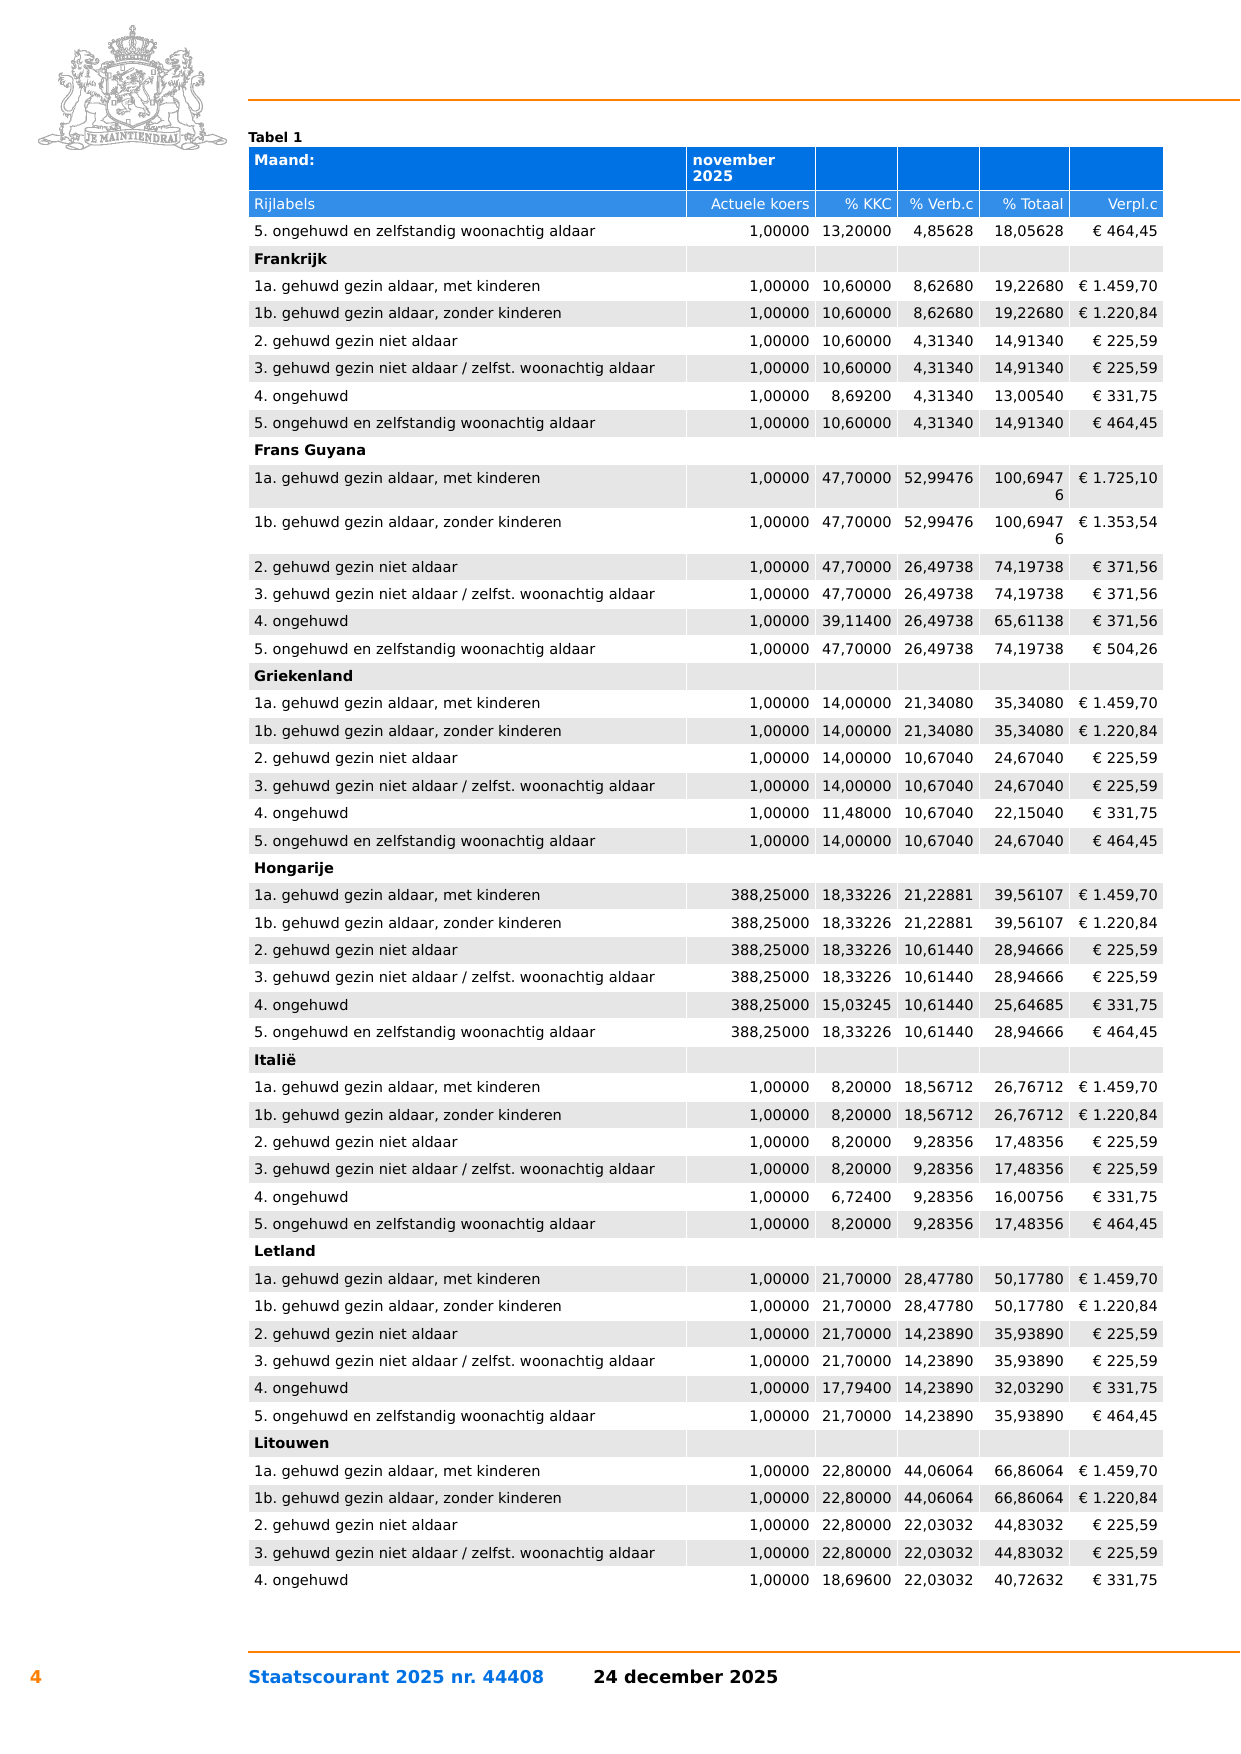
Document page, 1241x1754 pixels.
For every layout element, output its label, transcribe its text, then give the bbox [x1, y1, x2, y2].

table_cell € 225,59 [1070, 1129, 1163, 1155]
table_cell [816, 1239, 897, 1265]
table_cell 1a. gehuwd gezin aldaar, met kinderen [249, 1458, 686, 1484]
table_cell 22,03032 [898, 1540, 979, 1566]
table_cell 8,20000 [816, 1156, 897, 1183]
table_cell [980, 663, 1069, 690]
table_header Tabel 1 [248, 130, 1163, 146]
table_cell 388,25000 [687, 883, 815, 909]
table_cell 19,22680 [980, 301, 1069, 327]
table_cell [1070, 246, 1163, 272]
table_cell 40,72632 [980, 1568, 1069, 1594]
table_cell 47,70000 [816, 581, 897, 607]
table_cell 3. gehuwd gezin niet aldaar / zelfst. woonachtig aldaar [249, 1156, 686, 1183]
table_cell 16,00756 [980, 1184, 1069, 1210]
table_cell 1,00000 [687, 383, 815, 409]
table_cell 4. ongehuwd [249, 800, 686, 827]
table_cell € 371,56 [1070, 609, 1163, 635]
table_cell [898, 147, 979, 190]
table_cell € 464,45 [1070, 1403, 1163, 1429]
table_cell 1b. gehuwd gezin aldaar, zonder kinderen [249, 1485, 686, 1512]
table_cell 2. gehuwd gezin niet aldaar [249, 937, 686, 964]
table_cell 24,67040 [980, 746, 1069, 772]
table_cell 1,00000 [687, 410, 815, 437]
table_cell 100,69476 [980, 509, 1069, 553]
table_cell 10,67040 [898, 773, 979, 799]
table_cell % Totaal [980, 191, 1069, 217]
table_cell 1,00000 [687, 1294, 815, 1320]
table_cell 4. ongehuwd [249, 992, 686, 1018]
table_cell 1,00000 [687, 328, 815, 354]
table_cell Maand: [249, 147, 686, 190]
table_cell 10,60000 [816, 328, 897, 354]
table_cell 21,70000 [816, 1403, 897, 1429]
table_cell 10,61440 [898, 1020, 979, 1046]
table_cell € 225,59 [1070, 965, 1163, 991]
table_cell 47,70000 [816, 554, 897, 580]
table_cell 5. ongehuwd en zelfstandig woonachtig aldaar [249, 1403, 686, 1429]
table_cell 44,83032 [980, 1513, 1069, 1539]
table_cell 1,00000 [687, 1266, 815, 1292]
table_cell € 1.220,84 [1070, 718, 1163, 744]
table_cell 22,03032 [898, 1568, 979, 1594]
table_cell 66,86064 [980, 1458, 1069, 1484]
table_cell 4,31340 [898, 410, 979, 437]
table_cell € 331,75 [1070, 1184, 1163, 1210]
table_cell € 225,59 [1070, 355, 1163, 382]
table_cell 4,31340 [898, 328, 979, 354]
table_cell 65,61138 [980, 609, 1069, 635]
table_cell 50,17780 [980, 1266, 1069, 1292]
table_cell € 1.459,70 [1070, 1266, 1163, 1292]
table_cell 18,69600 [816, 1568, 897, 1594]
table_cell 14,91340 [980, 410, 1069, 437]
table_cell [898, 1430, 979, 1457]
table_cell € 1.459,70 [1070, 1074, 1163, 1101]
table_cell 1,00000 [687, 746, 815, 772]
table_cell 1b. gehuwd gezin aldaar, zonder kinderen [249, 301, 686, 327]
table_cell 8,20000 [816, 1129, 897, 1155]
table_cell 22,80000 [816, 1458, 897, 1484]
table_cell 1,00000 [687, 773, 815, 799]
table_cell [687, 855, 815, 881]
table_cell 1,00000 [687, 1129, 815, 1155]
table_cell 1a. gehuwd gezin aldaar, met kinderen [249, 883, 686, 909]
table_cell [687, 438, 815, 464]
table_cell 9,28356 [898, 1129, 979, 1155]
table_cell 74,19738 [980, 554, 1069, 580]
table_cell 74,19738 [980, 636, 1069, 662]
table_cell Italië [249, 1047, 686, 1073]
table_cell 17,79400 [816, 1376, 897, 1402]
table_cell [980, 855, 1069, 881]
table_cell € 225,59 [1070, 1513, 1163, 1539]
table_cell 28,94666 [980, 937, 1069, 964]
table_cell 4. ongehuwd [249, 609, 686, 635]
table_cell 5. ongehuwd en zelfstandig woonachtig aldaar [249, 1211, 686, 1238]
table_cell 14,00000 [816, 691, 897, 717]
table_cell [898, 1047, 979, 1073]
table_cell 17,48356 [980, 1129, 1069, 1155]
table_cell 1,00000 [687, 581, 815, 607]
table_cell 47,70000 [816, 465, 897, 508]
table_cell 18,33226 [816, 910, 897, 936]
table_cell 28,47780 [898, 1294, 979, 1320]
table_cell 388,25000 [687, 937, 815, 964]
table_cell Actuele koers [687, 191, 815, 217]
table_cell 1a. gehuwd gezin aldaar, met kinderen [249, 1266, 686, 1292]
table_cell 26,49738 [898, 554, 979, 580]
table_cell 21,34080 [898, 691, 979, 717]
table_cell 21,70000 [816, 1348, 897, 1374]
table_cell 8,62680 [898, 301, 979, 327]
table_cell 18,05628 [980, 219, 1069, 245]
table_cell € 504,26 [1070, 636, 1163, 662]
table_cell € 1.725,10 [1070, 465, 1163, 508]
table_cell 2. gehuwd gezin niet aldaar [249, 1513, 686, 1539]
table_cell 18,56712 [898, 1074, 979, 1101]
table_cell [816, 1047, 897, 1073]
table_cell 39,56107 [980, 883, 1069, 909]
table_cell € 225,59 [1070, 773, 1163, 799]
table_cell 14,23890 [898, 1348, 979, 1374]
table_cell 10,61440 [898, 937, 979, 964]
table_cell [816, 246, 897, 272]
table_cell 1a. gehuwd gezin aldaar, met kinderen [249, 691, 686, 717]
table_cell [687, 1239, 815, 1265]
table_cell 1a. gehuwd gezin aldaar, met kinderen [249, 465, 686, 508]
table_cell 1b. gehuwd gezin aldaar, zonder kinderen [249, 1294, 686, 1320]
table_cell [898, 1239, 979, 1265]
table_cell 35,93890 [980, 1321, 1069, 1347]
table_cell 22,80000 [816, 1540, 897, 1566]
table_cell 21,70000 [816, 1266, 897, 1292]
table_cell 14,00000 [816, 773, 897, 799]
table_cell 10,67040 [898, 746, 979, 772]
table_cell 5. ongehuwd en zelfstandig woonachtig aldaar [249, 219, 686, 245]
table_cell 13,20000 [816, 219, 897, 245]
table_cell [898, 663, 979, 690]
table_cell 1,00000 [687, 636, 815, 662]
table_cell € 1.353,54 [1070, 509, 1163, 553]
table_cell 1,00000 [687, 609, 815, 635]
table_cell € 1.459,70 [1070, 883, 1163, 909]
table_cell 1,00000 [687, 355, 815, 382]
table_cell 4. ongehuwd [249, 1376, 686, 1402]
table_cell 3. gehuwd gezin niet aldaar / zelfst. woonachtig aldaar [249, 773, 686, 799]
table_cell 9,28356 [898, 1184, 979, 1210]
table_cell 1b. gehuwd gezin aldaar, zonder kinderen [249, 1102, 686, 1128]
table_cell [898, 438, 979, 464]
table_cell 44,06064 [898, 1458, 979, 1484]
table_cell [816, 438, 897, 464]
table_cell 28,94666 [980, 1020, 1069, 1046]
table_cell 1,00000 [687, 1540, 815, 1566]
table_cell 388,25000 [687, 992, 815, 1018]
table_cell [980, 246, 1069, 272]
table_cell 8,62680 [898, 273, 979, 299]
table_cell 388,25000 [687, 1020, 815, 1046]
table_cell € 1.220,84 [1070, 1485, 1163, 1512]
table_cell 22,15040 [980, 800, 1069, 827]
table_cell 17,48356 [980, 1211, 1069, 1238]
table_cell [980, 1047, 1069, 1073]
table_cell € 225,59 [1070, 1321, 1163, 1347]
table_cell € 371,56 [1070, 554, 1163, 580]
table_cell 8,20000 [816, 1102, 897, 1128]
table_cell [1070, 855, 1163, 881]
table_cell Frankrijk [249, 246, 686, 272]
table_cell [898, 855, 979, 881]
table_cell 14,91340 [980, 328, 1069, 354]
table_cell € 1.220,84 [1070, 910, 1163, 936]
table_cell 1b. gehuwd gezin aldaar, zonder kinderen [249, 718, 686, 744]
table_cell [1070, 147, 1163, 190]
table_cell € 331,75 [1070, 383, 1163, 409]
table_cell 18,33226 [816, 965, 897, 991]
table_cell € 1.459,70 [1070, 691, 1163, 717]
table_cell 2. gehuwd gezin niet aldaar [249, 1321, 686, 1347]
table_cell 1,00000 [687, 509, 815, 553]
table_cell [980, 1239, 1069, 1265]
table_cell 3. gehuwd gezin niet aldaar / zelfst. woonachtig aldaar [249, 355, 686, 382]
table_cell 24,67040 [980, 773, 1069, 799]
table_cell Frans Guyana [249, 438, 686, 464]
table_cell 14,23890 [898, 1403, 979, 1429]
table_cell € 225,59 [1070, 937, 1163, 964]
table_cell 4,31340 [898, 355, 979, 382]
table_cell 18,33226 [816, 937, 897, 964]
table_cell 1,00000 [687, 219, 815, 245]
table_cell 35,34080 [980, 691, 1069, 717]
table_cell % KKC [816, 191, 897, 217]
table_cell 18,56712 [898, 1102, 979, 1128]
table_cell € 225,59 [1070, 328, 1163, 354]
table_cell 5. ongehuwd en zelfstandig woonachtig aldaar [249, 1020, 686, 1046]
table_cell € 225,59 [1070, 746, 1163, 772]
table_cell 26,76712 [980, 1102, 1069, 1128]
table_cell 5. ongehuwd en zelfstandig woonachtig aldaar [249, 636, 686, 662]
table_cell 35,34080 [980, 718, 1069, 744]
table_cell 1,00000 [687, 718, 815, 744]
table_cell 52,99476 [898, 465, 979, 508]
table_cell € 331,75 [1070, 992, 1163, 1018]
table_cell 1,00000 [687, 1458, 815, 1484]
table_cell € 331,75 [1070, 1568, 1163, 1594]
table_cell 3. gehuwd gezin niet aldaar / zelfst. woonachtig aldaar [249, 1348, 686, 1374]
table_cell 14,00000 [816, 828, 897, 854]
table_cell [687, 1430, 815, 1457]
table_cell 388,25000 [687, 965, 815, 991]
table_cell 5. ongehuwd en zelfstandig woonachtig aldaar [249, 828, 686, 854]
table_cell 1,00000 [687, 1403, 815, 1429]
table_cell 1a. gehuwd gezin aldaar, met kinderen [249, 273, 686, 299]
table_cell 21,34080 [898, 718, 979, 744]
table_cell € 464,45 [1070, 1211, 1163, 1238]
table_cell 21,70000 [816, 1321, 897, 1347]
table_cell 13,00540 [980, 383, 1069, 409]
table_cell 4. ongehuwd [249, 383, 686, 409]
table_cell 22,80000 [816, 1485, 897, 1512]
table_cell 18,33226 [816, 883, 897, 909]
table_cell € 331,75 [1070, 1376, 1163, 1402]
table_cell 3. gehuwd gezin niet aldaar / zelfst. woonachtig aldaar [249, 965, 686, 991]
table_cell 21,22881 [898, 910, 979, 936]
table_cell 1,00000 [687, 1211, 815, 1238]
table_cell 11,48000 [816, 800, 897, 827]
table_cell € 464,45 [1070, 410, 1163, 437]
table_cell 10,60000 [816, 301, 897, 327]
table_cell 2. gehuwd gezin niet aldaar [249, 746, 686, 772]
table_cell 25,64685 [980, 992, 1069, 1018]
table_cell 1b. gehuwd gezin aldaar, zonder kinderen [249, 509, 686, 553]
table_cell 47,70000 [816, 509, 897, 553]
table_cell 28,94666 [980, 965, 1069, 991]
table_cell 35,93890 [980, 1348, 1069, 1374]
table_cell Griekenland [249, 663, 686, 690]
table_cell 1,00000 [687, 1568, 815, 1594]
table_cell € 371,56 [1070, 581, 1163, 607]
table_cell 15,03245 [816, 992, 897, 1018]
table_cell [898, 246, 979, 272]
table_cell € 1.459,70 [1070, 1458, 1163, 1484]
table_cell 10,67040 [898, 800, 979, 827]
table_cell [687, 1047, 815, 1073]
table_cell € 331,75 [1070, 800, 1163, 827]
table_cell [1070, 1430, 1163, 1457]
table_cell 66,86064 [980, 1485, 1069, 1512]
table_cell 26,49738 [898, 581, 979, 607]
table_cell 22,80000 [816, 1513, 897, 1539]
table_cell 47,70000 [816, 636, 897, 662]
table_cell 3. gehuwd gezin niet aldaar / zelfst. woonachtig aldaar [249, 581, 686, 607]
table_cell 9,28356 [898, 1156, 979, 1183]
table_cell 28,47780 [898, 1266, 979, 1292]
table_cell 1,00000 [687, 1102, 815, 1128]
table_cell 26,49738 [898, 636, 979, 662]
table_cell 17,48356 [980, 1156, 1069, 1183]
table_cell 2. gehuwd gezin niet aldaar [249, 554, 686, 580]
table_cell 14,23890 [898, 1321, 979, 1347]
table_cell [1070, 1047, 1163, 1073]
table_cell 1,00000 [687, 1376, 815, 1402]
table_cell 24,67040 [980, 828, 1069, 854]
table_cell 2. gehuwd gezin niet aldaar [249, 1129, 686, 1155]
table_cell [1070, 438, 1163, 464]
table_cell € 1.220,84 [1070, 1294, 1163, 1320]
table_cell [816, 1430, 897, 1457]
table_cell 14,23890 [898, 1376, 979, 1402]
table_cell [980, 147, 1069, 190]
table_cell 5. ongehuwd en zelfstandig woonachtig aldaar [249, 410, 686, 437]
table_cell 10,67040 [898, 828, 979, 854]
table_cell 6,72400 [816, 1184, 897, 1210]
table_cell 18,33226 [816, 1020, 897, 1046]
table_cell [980, 1430, 1069, 1457]
table_cell 1a. gehuwd gezin aldaar, met kinderen [249, 1074, 686, 1101]
table_cell € 1.220,84 [1070, 1102, 1163, 1128]
table_cell 21,22881 [898, 883, 979, 909]
table_cell [816, 663, 897, 690]
table_cell Litouwen [249, 1430, 686, 1457]
table_cell [816, 147, 897, 190]
table_cell 52,99476 [898, 509, 979, 553]
table_cell 4. ongehuwd [249, 1568, 686, 1594]
table_cell 1,00000 [687, 691, 815, 717]
table_cell Hongarije [249, 855, 686, 881]
table_cell 14,00000 [816, 746, 897, 772]
table_cell 35,93890 [980, 1403, 1069, 1429]
table_cell [1070, 1239, 1163, 1265]
table_cell 50,17780 [980, 1294, 1069, 1320]
table_cell 1,00000 [687, 1156, 815, 1183]
table_cell 10,60000 [816, 410, 897, 437]
table_cell 26,76712 [980, 1074, 1069, 1101]
table_cell 1,00000 [687, 301, 815, 327]
table_cell [687, 246, 815, 272]
table_cell € 225,59 [1070, 1156, 1163, 1183]
table_cell 4,85628 [898, 219, 979, 245]
table_cell 39,11400 [816, 609, 897, 635]
table_cell [1070, 663, 1163, 690]
table_cell 74,19738 [980, 581, 1069, 607]
table_cell 1,00000 [687, 554, 815, 580]
table_cell 44,06064 [898, 1485, 979, 1512]
table_cell 22,03032 [898, 1513, 979, 1539]
table_cell 44,83032 [980, 1540, 1069, 1566]
table_cell 21,70000 [816, 1294, 897, 1320]
table_cell [687, 663, 815, 690]
table_cell 9,28356 [898, 1211, 979, 1238]
table_cell Verpl.c [1070, 191, 1163, 217]
table_cell 1,00000 [687, 1513, 815, 1539]
table_cell 8,20000 [816, 1211, 897, 1238]
table_cell november 2025 [687, 147, 815, 190]
table_cell Letland [249, 1239, 686, 1265]
table_cell 10,61440 [898, 992, 979, 1018]
table_cell 14,91340 [980, 355, 1069, 382]
table_cell 1,00000 [687, 1348, 815, 1374]
table_cell 8,69200 [816, 383, 897, 409]
table_cell € 225,59 [1070, 1540, 1163, 1566]
table_cell 2. gehuwd gezin niet aldaar [249, 328, 686, 354]
table_cell € 464,45 [1070, 828, 1163, 854]
table_cell [816, 855, 897, 881]
table_cell 1,00000 [687, 1321, 815, 1347]
picture [38, 25, 227, 150]
table_cell € 1.459,70 [1070, 273, 1163, 299]
table_cell 1,00000 [687, 1184, 815, 1210]
table_cell 100,69476 [980, 465, 1069, 508]
table_cell 1,00000 [687, 828, 815, 854]
table_cell € 1.220,84 [1070, 301, 1163, 327]
table_cell 1,00000 [687, 273, 815, 299]
table_cell % Verb.c [898, 191, 979, 217]
table_cell 14,00000 [816, 718, 897, 744]
table_cell 39,56107 [980, 910, 1069, 936]
table_cell 1,00000 [687, 1074, 815, 1101]
table_cell 4. ongehuwd [249, 1184, 686, 1210]
table_cell 1,00000 [687, 1485, 815, 1512]
table_cell 1b. gehuwd gezin aldaar, zonder kinderen [249, 910, 686, 936]
table_cell 19,22680 [980, 273, 1069, 299]
table_cell 10,61440 [898, 965, 979, 991]
table_cell 10,60000 [816, 355, 897, 382]
table_cell € 464,45 [1070, 1020, 1163, 1046]
table_cell 32,03290 [980, 1376, 1069, 1402]
table_cell Rijlabels [249, 191, 686, 217]
table_cell 3. gehuwd gezin niet aldaar / zelfst. woonachtig aldaar [249, 1540, 686, 1566]
table_cell 26,49738 [898, 609, 979, 635]
table_cell 4,31340 [898, 383, 979, 409]
table_cell 1,00000 [687, 800, 815, 827]
table_cell 388,25000 [687, 910, 815, 936]
table_cell 10,60000 [816, 273, 897, 299]
table_cell 8,20000 [816, 1074, 897, 1101]
table_cell [980, 438, 1069, 464]
table_cell € 464,45 [1070, 219, 1163, 245]
table_cell 1,00000 [687, 465, 815, 508]
table_cell € 225,59 [1070, 1348, 1163, 1374]
